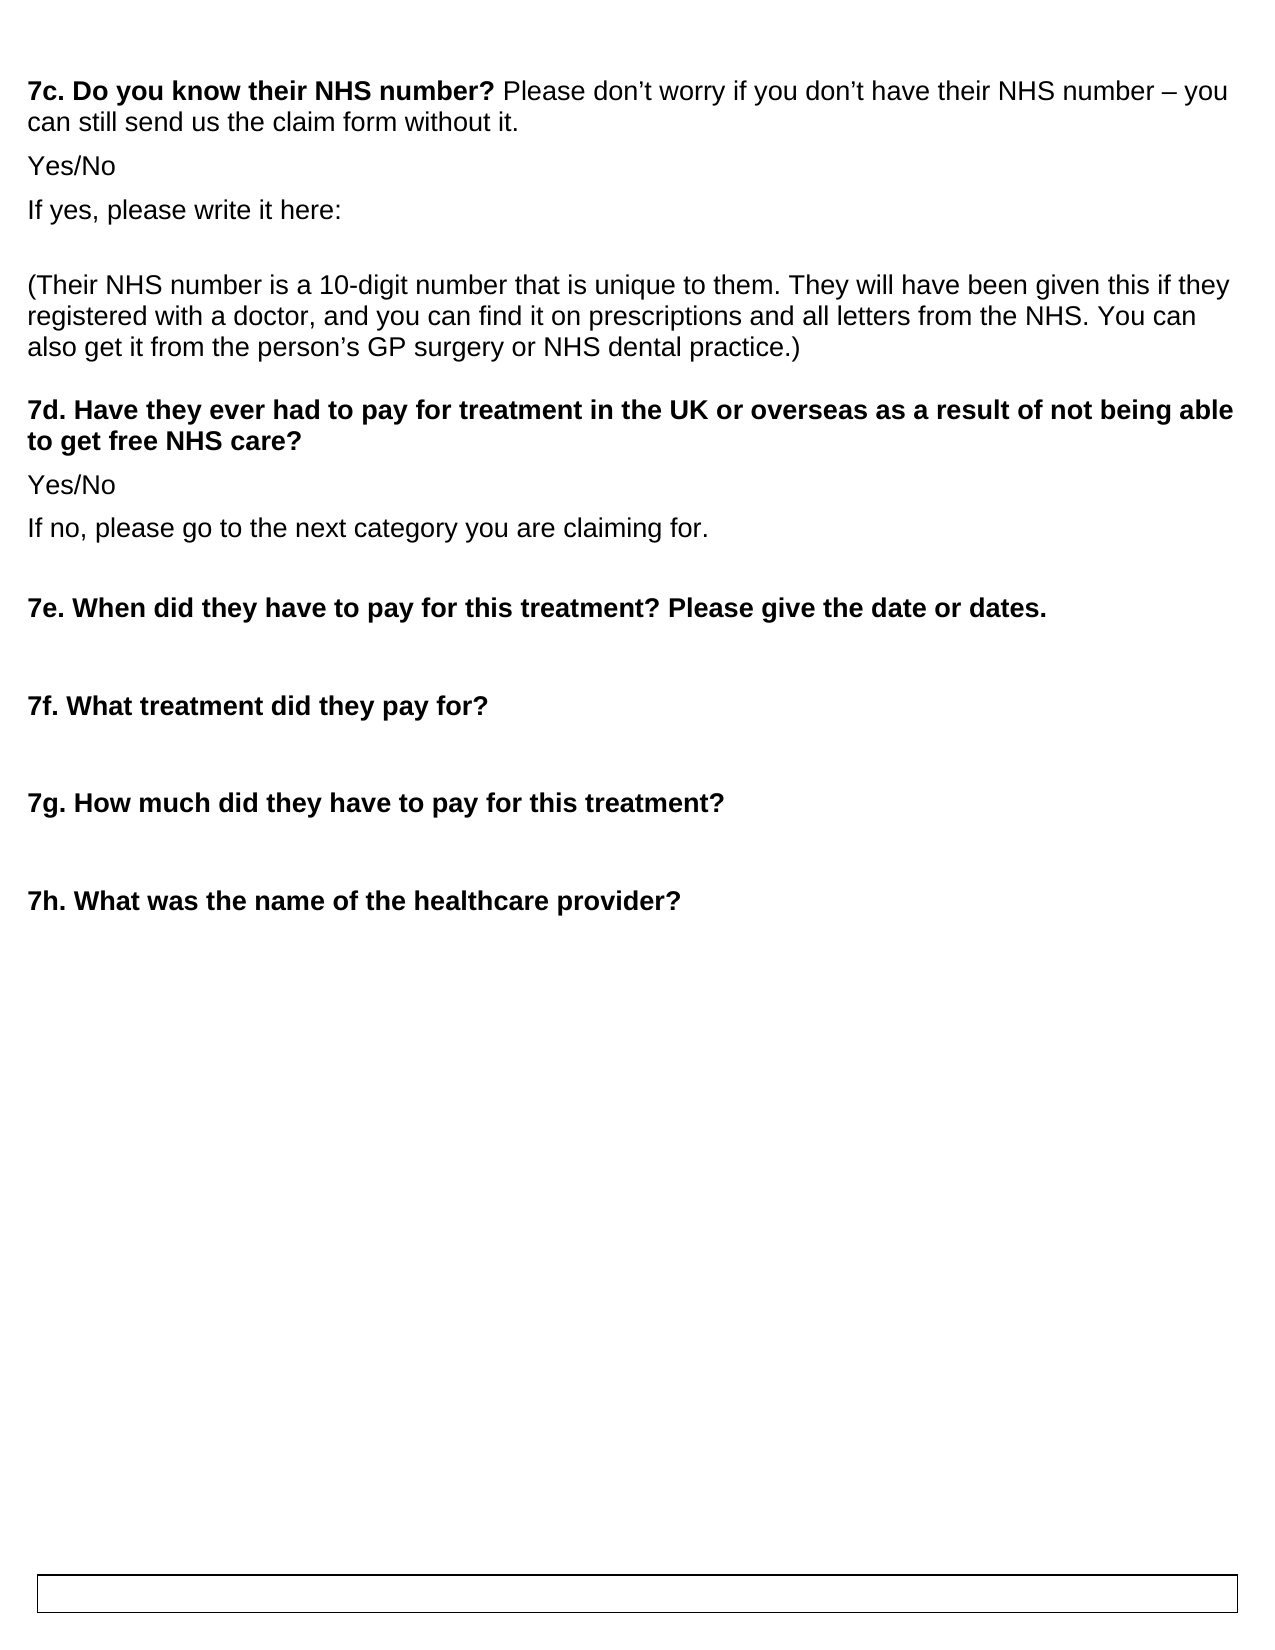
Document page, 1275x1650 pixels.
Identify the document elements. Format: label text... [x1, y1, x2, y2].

subtitle 7c. Do you know their NHS number? Please don’t worry if you don’t have their NHS number – you can still send us the claim form without it. [27, 75, 1250, 137]
subtitle 7h. What was the name of the healthcare provider? [27, 885, 1250, 917]
subtitle 7d. Have they ever had to pay for treatment in the UK or overseas as a result of not being able to get free NHS care? [27, 394, 1250, 456]
text If yes, please write it here: [27, 194, 1250, 225]
subtitle 7g. How much did they have to pay for this treatment? [27, 787, 1250, 819]
text (Their NHS number is a 10-digit number that is unique to them. They will have been given this if they registered with a doctor, and you can find it on prescriptions and all letters from the NHS. You can also get it from the person’s GP surgery or NHS dental practice.) [27, 269, 1250, 362]
subtitle 7f. What treatment did they pay for? [27, 689, 1250, 721]
text Yes/No [27, 469, 1250, 500]
text Yes/No [27, 150, 1250, 181]
subtitle 7e. When did they have to pay for this treatment? Please give the date or dates. [27, 592, 1250, 623]
text If no, please go to the next category you are claiming for. [27, 512, 1250, 544]
